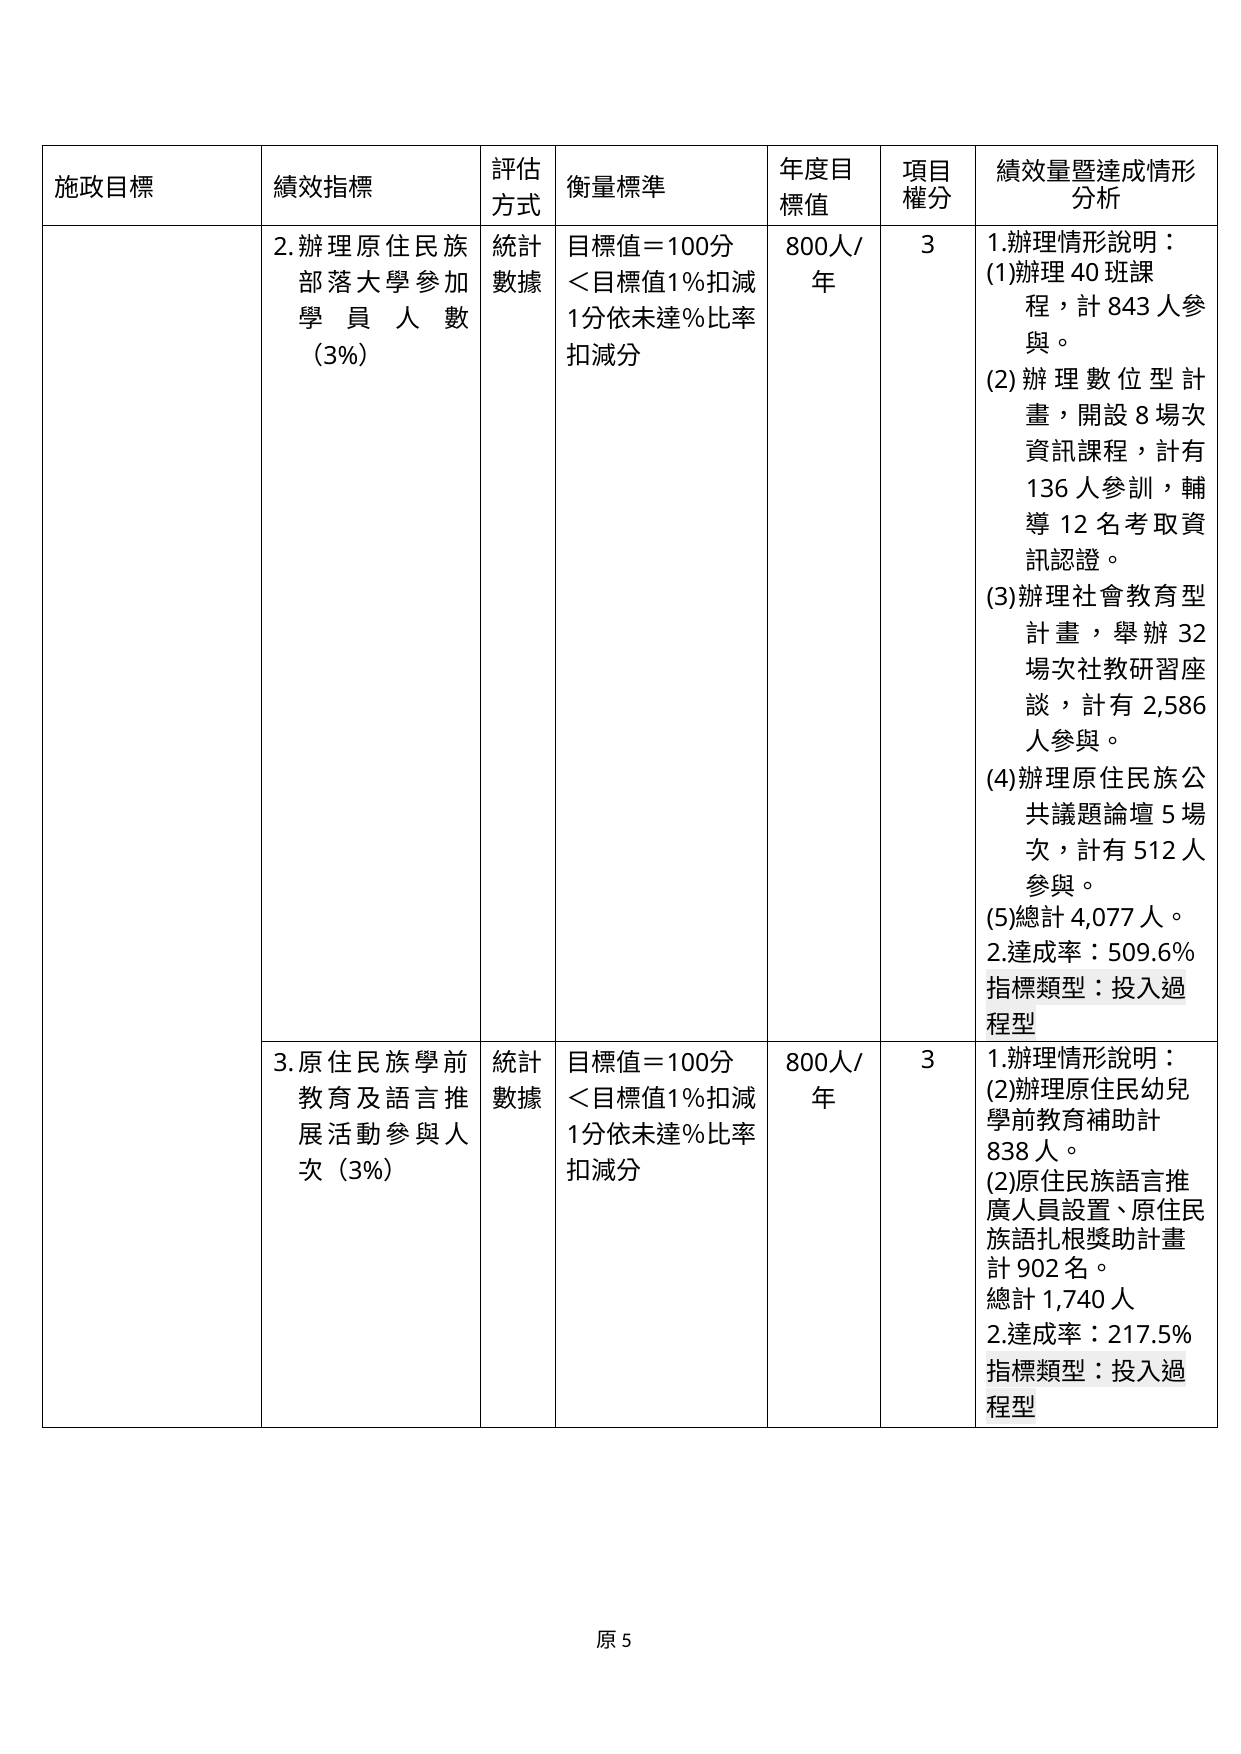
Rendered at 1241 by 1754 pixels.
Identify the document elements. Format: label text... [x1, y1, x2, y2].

table_cell 2.辦理原住民族部落大學參加學員人數（3%） [262, 226, 480, 1041]
table_cell 統計數據 [481, 226, 555, 1041]
table_cell 800人/年 [768, 1042, 880, 1427]
table_header 年度目標值 [768, 146, 880, 225]
table_header 衡量標準 [556, 146, 767, 225]
table_header 績效量暨達成情形分析 [976, 146, 1217, 225]
table_cell 統計數據 [481, 1042, 555, 1427]
table_cell 800人/年 [768, 226, 880, 1041]
table_cell 目標值＝100分 ＜目標值1％扣減1分依未達％比率扣減分 [556, 226, 767, 1041]
table_header 績效指標 [262, 146, 480, 225]
table_header 施政目標 [43, 146, 261, 225]
table_cell 目標值＝100分 ＜目標值1％扣減1分依未達％比率扣減分 [556, 1042, 767, 1427]
table_cell 1.辦理情形說明： (1)辦理40班課 程，計843人參與。 (2)辦理數位型計畫，開設8場次資訊課程，計有136人參訓，輔導12名考取資訊認證。 (3)辦理社會教育型計畫，舉辦32場次社教研習座談，計有2,586人參與。 (4)辦理原住民族公共議題論壇5場次，計有512人參與。 (5)總計4,077人。 2.達成率：509.6％ 指標類型：投入過程型 [976, 226, 1217, 1041]
table_cell 3.原住民族學前教育及語言推展活動參與人次（3%） [262, 1042, 480, 1427]
table_cell 3 [881, 1042, 975, 1427]
table_cell 1.辦理情形說明：(2)辦理原住民幼兒學前教育補助計838人。 (2)原住民族語言推廣人員設置、原住民族語扎根獎助計畫計902名。 總計1,740人 2.達成率：217.5% 指標類型：投入過程型 [976, 1042, 1217, 1427]
table_header 評估方式 [481, 146, 555, 225]
table_cell 3 [881, 226, 975, 1041]
table_header 項目權分 [881, 146, 975, 225]
table_cell [43, 226, 261, 1427]
